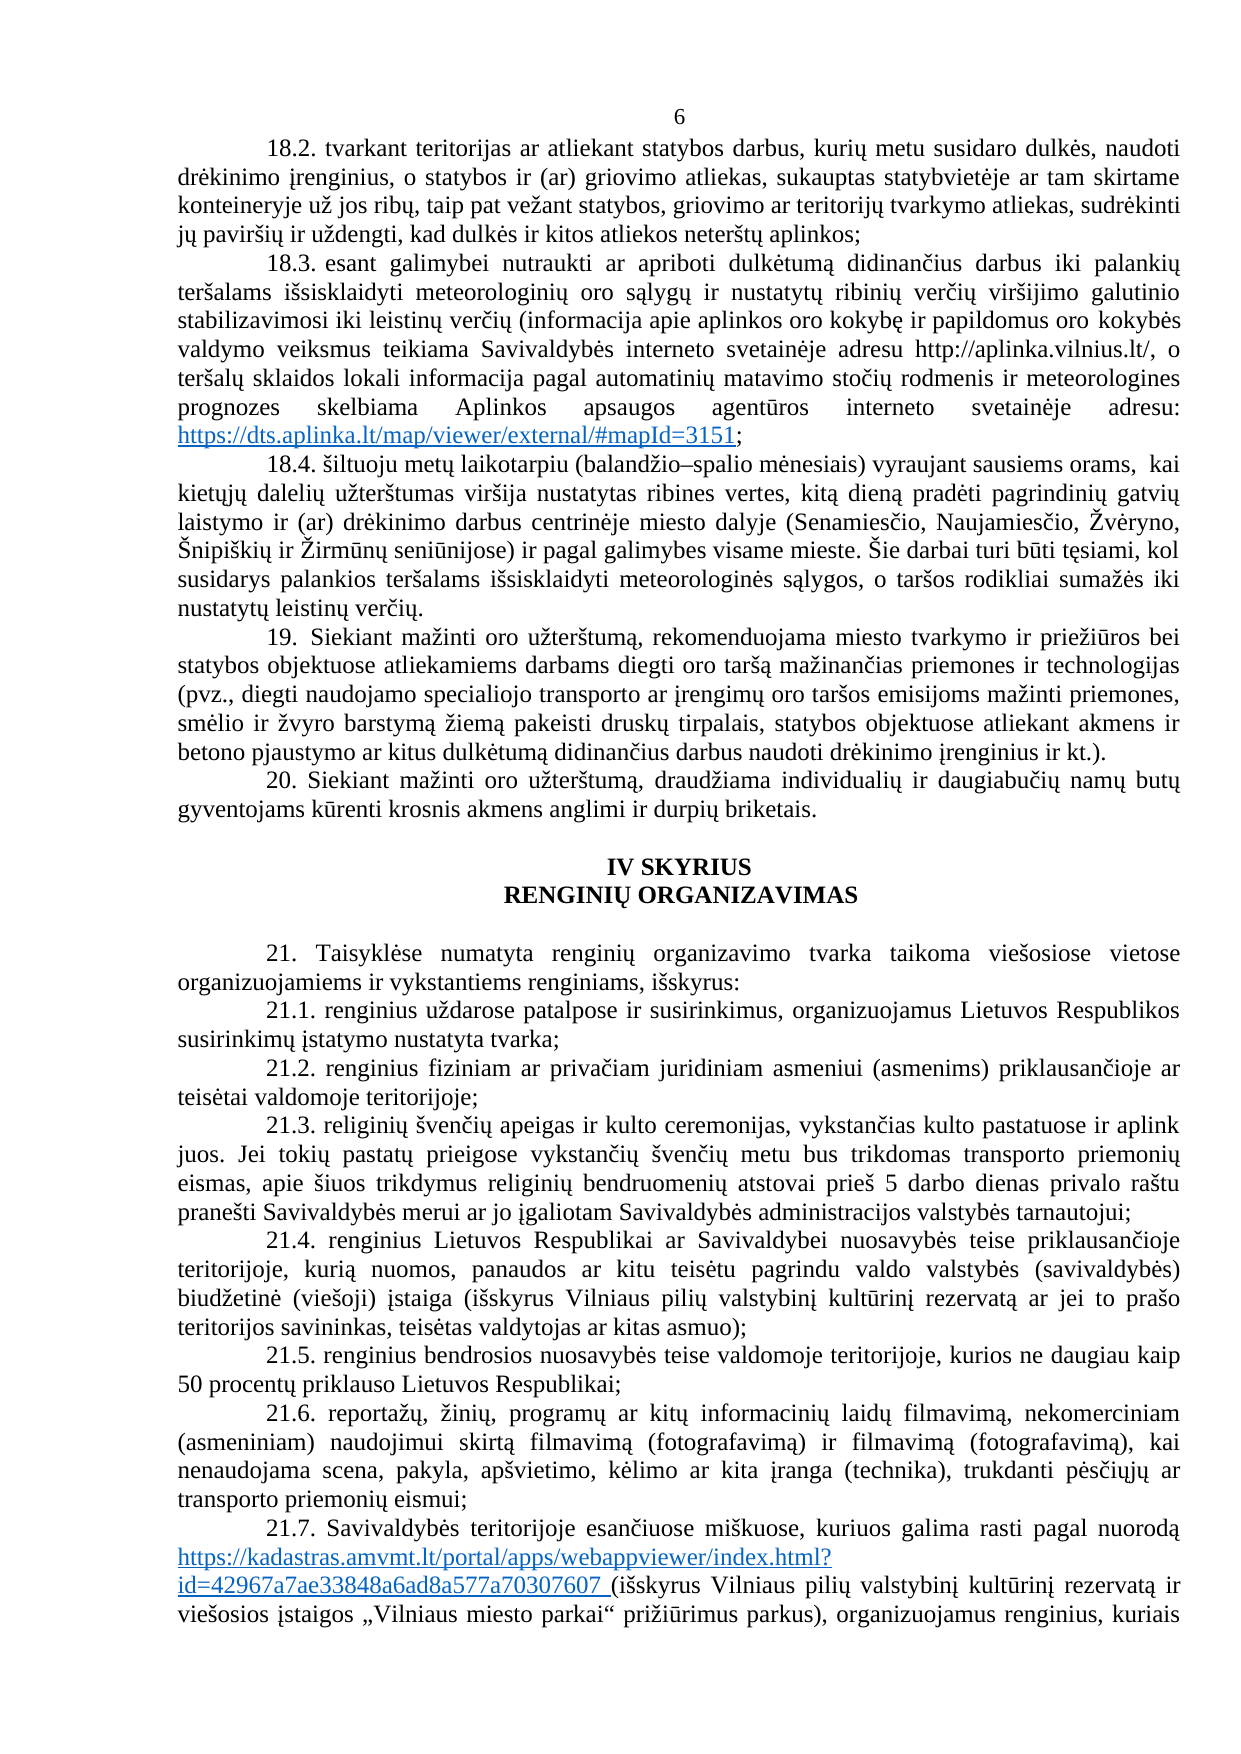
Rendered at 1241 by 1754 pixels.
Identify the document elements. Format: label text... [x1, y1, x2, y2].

text 20. Siekiant mažinti oro užterštumą, draudžiama individualių ir daugiabučių namų butų gyventojams kūrenti krosnis akmens anglimi ir durpių briketais. [177, 765, 1181, 823]
text 21.7. Savivaldybės teritorijoje esančiuose miškuose, kuriuos galima rasti pagal nuorodą https://kadastras.amvmt.lt/portal/apps/webappviewer/index.html?id=42967a7ae33848a6ad8a577a70307607 (išskyrus Vilniaus pilių valstybinį kultūrinį rezervatą ir viešosios įstaigos „Vilniaus miesto parkai“ prižiūrimus parkus), organizuojamus renginius, kuriais [177, 1513, 1181, 1628]
text 21.1. renginius uždarose patalpose ir susirinkimus, organizuojamus Lietuvos Respublikos susirinkimų įstatymo nustatyta tvarka; [177, 995, 1181, 1053]
text 18.2. tvarkant teritorijas ar atliekant statybos darbus, kurių metu susidaro dulkės, naudoti drėkinimo įrenginius, o statybos ir (ar) griovimo atliekas, sukauptas statybvietėje ar tam skirtame konteineryje už jos ribų, taip pat vežant statybos, griovimo ar teritorijų tvarkymo atliekas, sudrėkinti jų paviršių ir uždengti, kad dulkės ir kitos atliekos neterštų aplinkos; [177, 133, 1181, 248]
text 21.4. renginius Lietuvos Respublikai ar Savivaldybei nuosavybės teise priklausančioje teritorijoje, kurią nuomos, panaudos ar kitu teisėtu pagrindu valdo valstybės (savivaldybės) biudžetinė (viešoji) įstaiga (išskyrus Vilniaus pilių valstybinį kultūrinį rezervatą ar jei to prašo teritorijos savininkas, teisėtas valdytojas ar kitas asmuo); [177, 1225, 1181, 1340]
text 18.3. esant galimybei nutraukti ar apriboti dulkėtumą didinančius darbus iki palankių teršalams išsisklaidyti meteorologinių oro sąlygų ir nustatytų ribinių verčių viršijimo galutinio stabilizavimosi iki leistinų verčių (informacija apie aplinkos oro kokybę ir papildomus oro kokybės valdymo veiksmus teikiama Savivaldybės interneto svetainėje adresu http://aplinka.vilnius.lt/, o teršalų sklaidos lokali informacija pagal automatinių matavimo stočių rodmenis ir meteorologines prognozes skelbiama Aplinkos apsaugos agentūros interneto svetainėje adresu: https://dts.aplinka.lt/map/viewer/external/#mapId=3151; [177, 248, 1181, 449]
text 21.5. renginius bendrosios nuosavybės teise valdomoje teritorijoje, kurios ne daugiau kaip 50 procentų priklauso Lietuvos Respublikai; [177, 1340, 1181, 1398]
text 18.4. šiltuoju metų laikotarpiu (balandžio–spalio mėnesiais) vyraujant sausiems orams, kai kietųjų dalelių užterštumas viršija nustatytas ribines vertes, kitą dieną pradėti pagrindinių gatvių laistymo ir (ar) drėkinimo darbus centrinėje miesto dalyje (Senamiesčio, Naujamiesčio, Žvėryno, Šnipiškių ir Žirmūnų seniūnijose) ir pagal galimybes visame mieste. Šie darbai turi būti tęsiami, kol susidarys palankios teršalams išsisklaidyti meteorologinės sąlygos, o taršos rodikliai sumažės iki nustatytų leistinų verčių. [177, 449, 1181, 622]
text 21.2. renginius fiziniam ar privačiam juridiniam asmeniui (asmenims) priklausančioje ar teisėtai valdomoje teritorijoje; [177, 1053, 1181, 1110]
text 21.6. reportažų, žinių, programų ar kitų informacinių laidų filmavimą, nekomerciniam (asmeniniam) naudojimui skirtą filmavimą (fotografavimą) ir filmavimą (fotografavimą), kai nenaudojama scena, pakyla, apšvietimo, kėlimo ar kita įranga (technika), trukdanti pėsčiųjų ar transporto priemonių eismui; [177, 1398, 1181, 1513]
subtitle IV SKYRIUS [177, 852, 1181, 880]
text 21.3. religinių švenčių apeigas ir kulto ceremonijas, vykstančias kulto pastatuose ir aplink juos. Jei tokių pastatų prieigose vykstančių švenčių metu bus trikdomas transporto priemonių eismas, apie šiuos trikdymus religinių bendruomenių atstovai prieš 5 darbo dienas privalo raštu pranešti Savivaldybės merui ar jo įgaliotam Savivaldybės administracijos valstybės tarnautojui; [177, 1110, 1181, 1225]
text 19. Siekiant mažinti oro užterštumą, rekomenduojama miesto tvarkymo ir priežiūros bei statybos objektuose atliekamiems darbams diegti oro taršą mažinančias priemones ir technologijas (pvz., diegti naudojamo specialiojo transporto ar įrengimų oro taršos emisijoms mažinti priemones, smėlio ir žvyro barstymą žiemą pakeisti druskų tirpalais, statybos objektuose atliekant akmens ir betono pjaustymo ar kitus dulkėtumą didinančius darbus naudoti drėkinimo įrenginius ir kt.). [177, 622, 1181, 765]
subtitle RENGINIŲ ORGANIZAVIMAS [177, 880, 1181, 909]
text 21. Taisyklėse numatyta renginių organizavimo tvarka taikoma viešosiose vietose organizuojamiems ir vykstantiems renginiams, išskyrus: [177, 938, 1181, 995]
